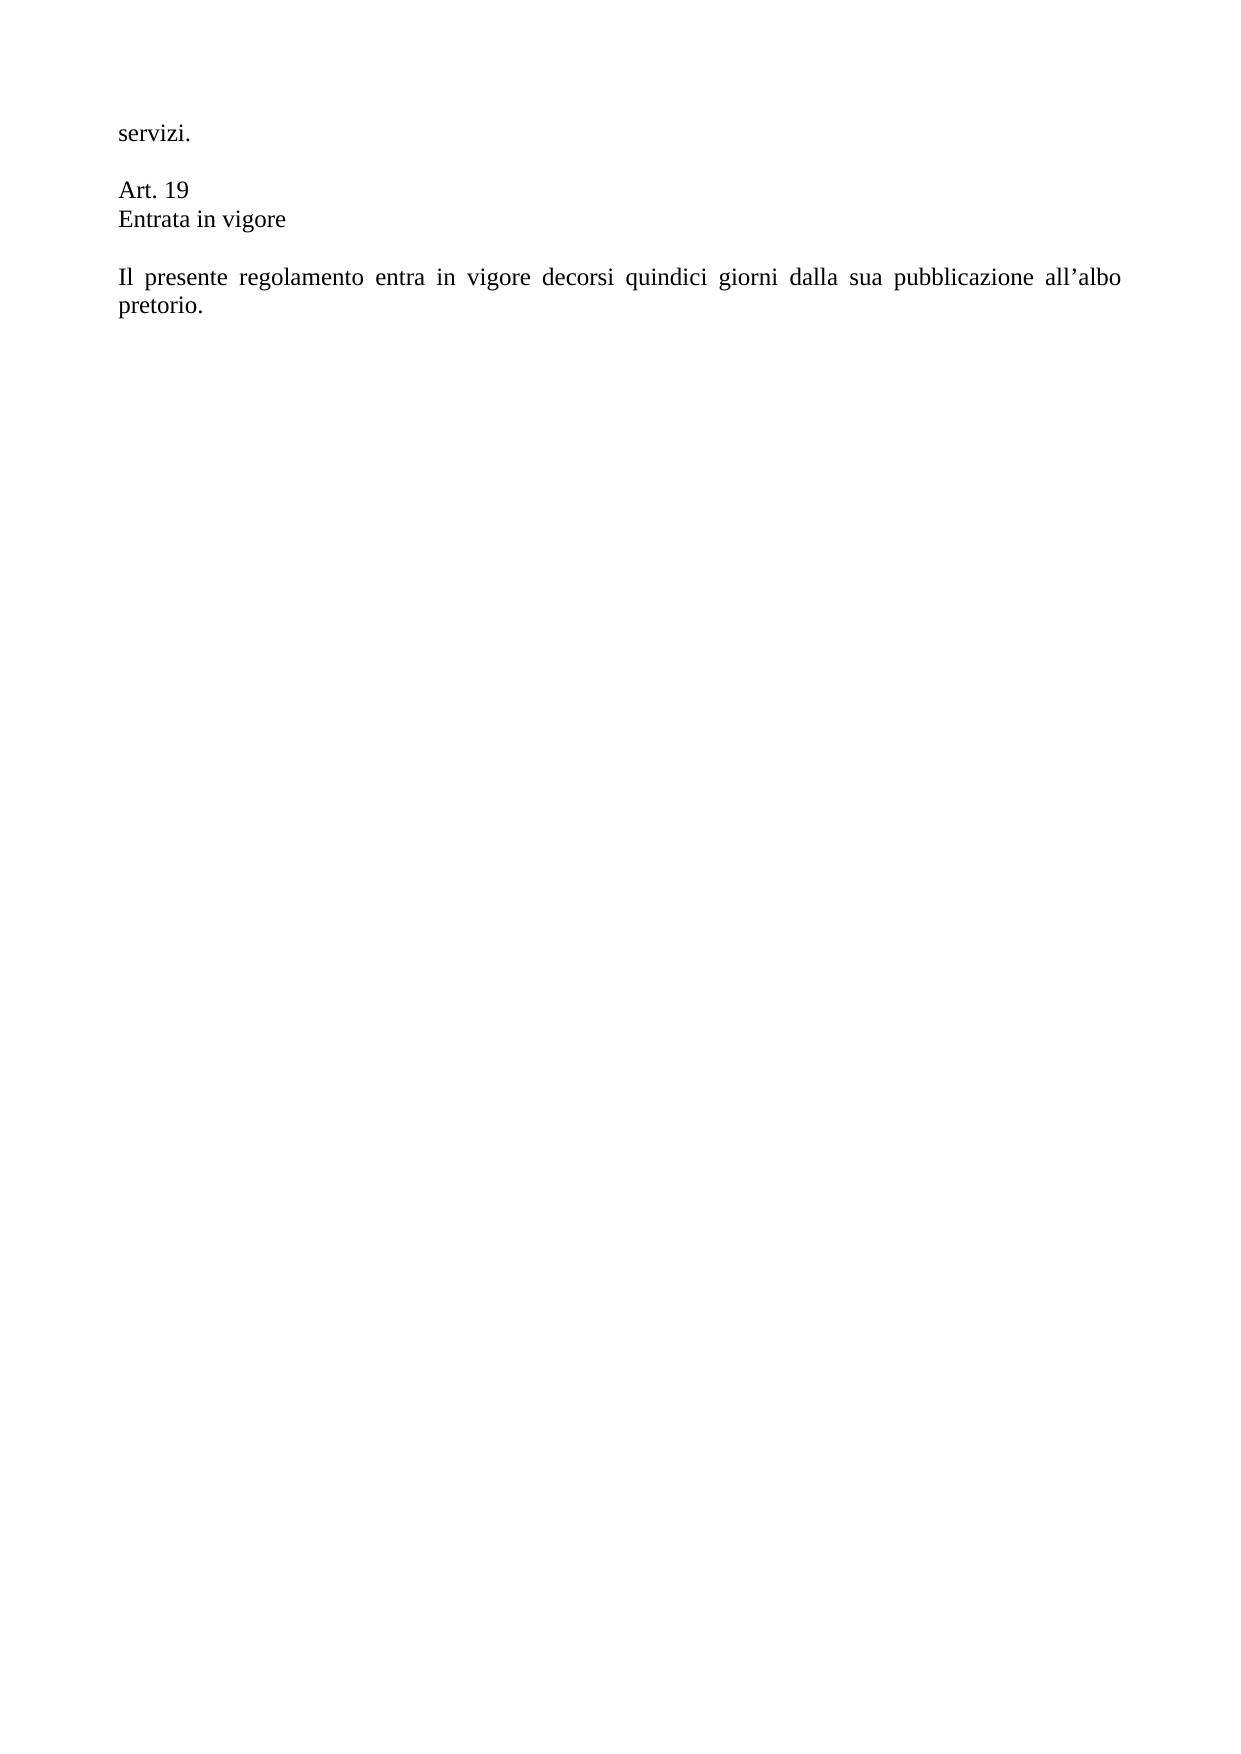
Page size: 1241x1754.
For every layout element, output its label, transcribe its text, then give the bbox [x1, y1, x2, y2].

text Art. 19 [118, 176, 1122, 204]
text Il presente regolamento entra in vigore decorsi quindici giorni dalla sua pubblicazione all’albo pretorio. [118, 262, 1122, 319]
text Entrata in vigore [118, 204, 1122, 233]
text servizi. [118, 118, 1122, 147]
